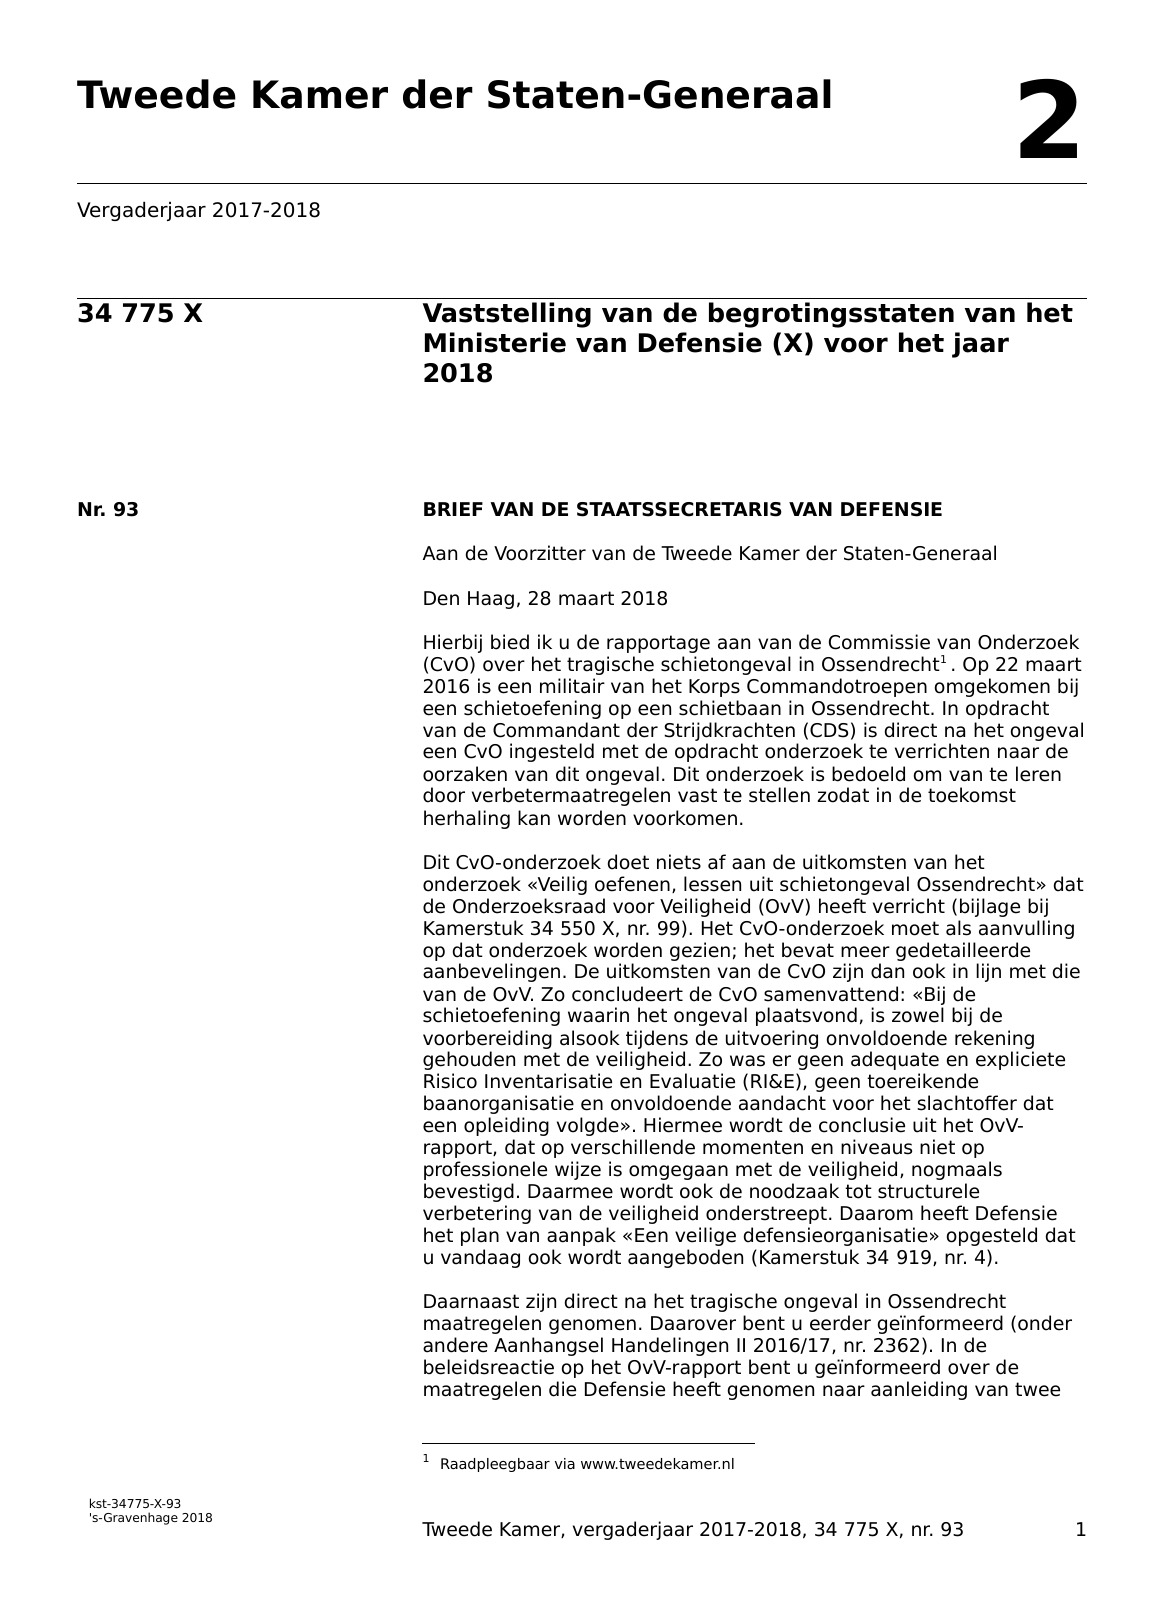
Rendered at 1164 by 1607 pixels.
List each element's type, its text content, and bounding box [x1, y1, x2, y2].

text Den Haag, 28 maart 2018 [422, 587, 1087, 609]
table_cell Vergaderjaar 2017-2018 [77, 184, 1087, 298]
text Hierbij bied ik u de rapportage aan van de Commissie van Onderzoek (CvO) over het tragische schietongeval in Ossendrecht. Op 22 maart 2016 is een militair van het Korps Commandotroepen omgekomen bij een schietoefening op een schietbaan in Ossendrecht. In opdracht van de Commandant der Strijdkrachten (CDS) is direct na het ongeval een CvO ingesteld met de opdracht onderzoek te verrichten naar de oorzaken van dit ongeval. Dit onderzoek is bedoeld om van te leren door verbetermaatregelen vast te stellen zodat in de toekomst herhaling kan worden voorkomen. [422, 632, 1087, 829]
subtitle 34 775 X Vaststelling van de begrotingsstaten van het Ministerie van Defensie (X) voor het jaar 2018 [77, 299, 1087, 388]
table_header Tweede Kamer der Staten-Generaal [77, 59, 886, 183]
text Raadpleegbaar via www.tweedekamer.nl [422, 1452, 1087, 1474]
text kst-34775-X-93 [88, 1497, 323, 1511]
text 's-Gravenhage 2018 [88, 1511, 323, 1525]
text Daarnaast zijn direct na het tragische ongeval in Ossendrecht maatregelen genomen. Daarover bent u eerder geïnformeerd (onder andere Aanhangsel Handelingen II 2016/17, nr. 2362). In de beleidsreactie op het OvV-rapport bent u geïnformeerd over de maatregelen die Defensie heeft genomen naar aanleiding van twee [422, 1291, 1087, 1401]
subtitle Nr. 93 BRIEF VAN DE STAATSSECRETARIS VAN DEFENSIE [77, 499, 1087, 521]
text Aan de Voorzitter van de Tweede Kamer der Staten-Generaal [422, 543, 1087, 565]
text Dit CvO-onderzoek doet niets af aan de uitkomsten van het onderzoek «Veilig oefenen, lessen uit schietongeval Ossendrecht» dat de Onderzoeksraad voor Veiligheid (OvV) heeft verricht (bijlage bij Kamerstuk 34 550 X, nr. 99). Het CvO-onderzoek moet als aanvulling op dat onderzoek worden gezien; het bevat meer gedetailleerde aanbevelingen. De uitkomsten van de CvO zijn dan ook in lijn met die van de OvV. Zo concludeert de CvO samenvattend: «Bij de schietoefening waarin het ongeval plaatsvond, is zowel bij de voorbereiding alsook tijdens de uitvoering onvoldoende rekening gehouden met de veiligheid. Zo was er geen adequate en expliciete Risico Inventarisatie en Evaluatie (RI&E), geen toereikende baanorganisatie en onvoldoende aandacht voor het slachtoffer dat een opleiding volgde». Hiermee wordt de conclusie uit het OvV-rapport, dat op verschillende momenten en niveaus niet op professionele wijze is omgegaan met de veiligheid, nogmaals bevestigd. Daarmee wordt ook de noodzaak tot structurele verbetering van de veiligheid onderstreept. Daarom heeft Defensie het plan van aanpak «Een veilige defensieorganisatie» opgesteld dat u vandaag ook wordt aangeboden (Kamerstuk 34 919, nr. 4). [422, 852, 1087, 1269]
table_header 2 [886, 59, 1087, 183]
